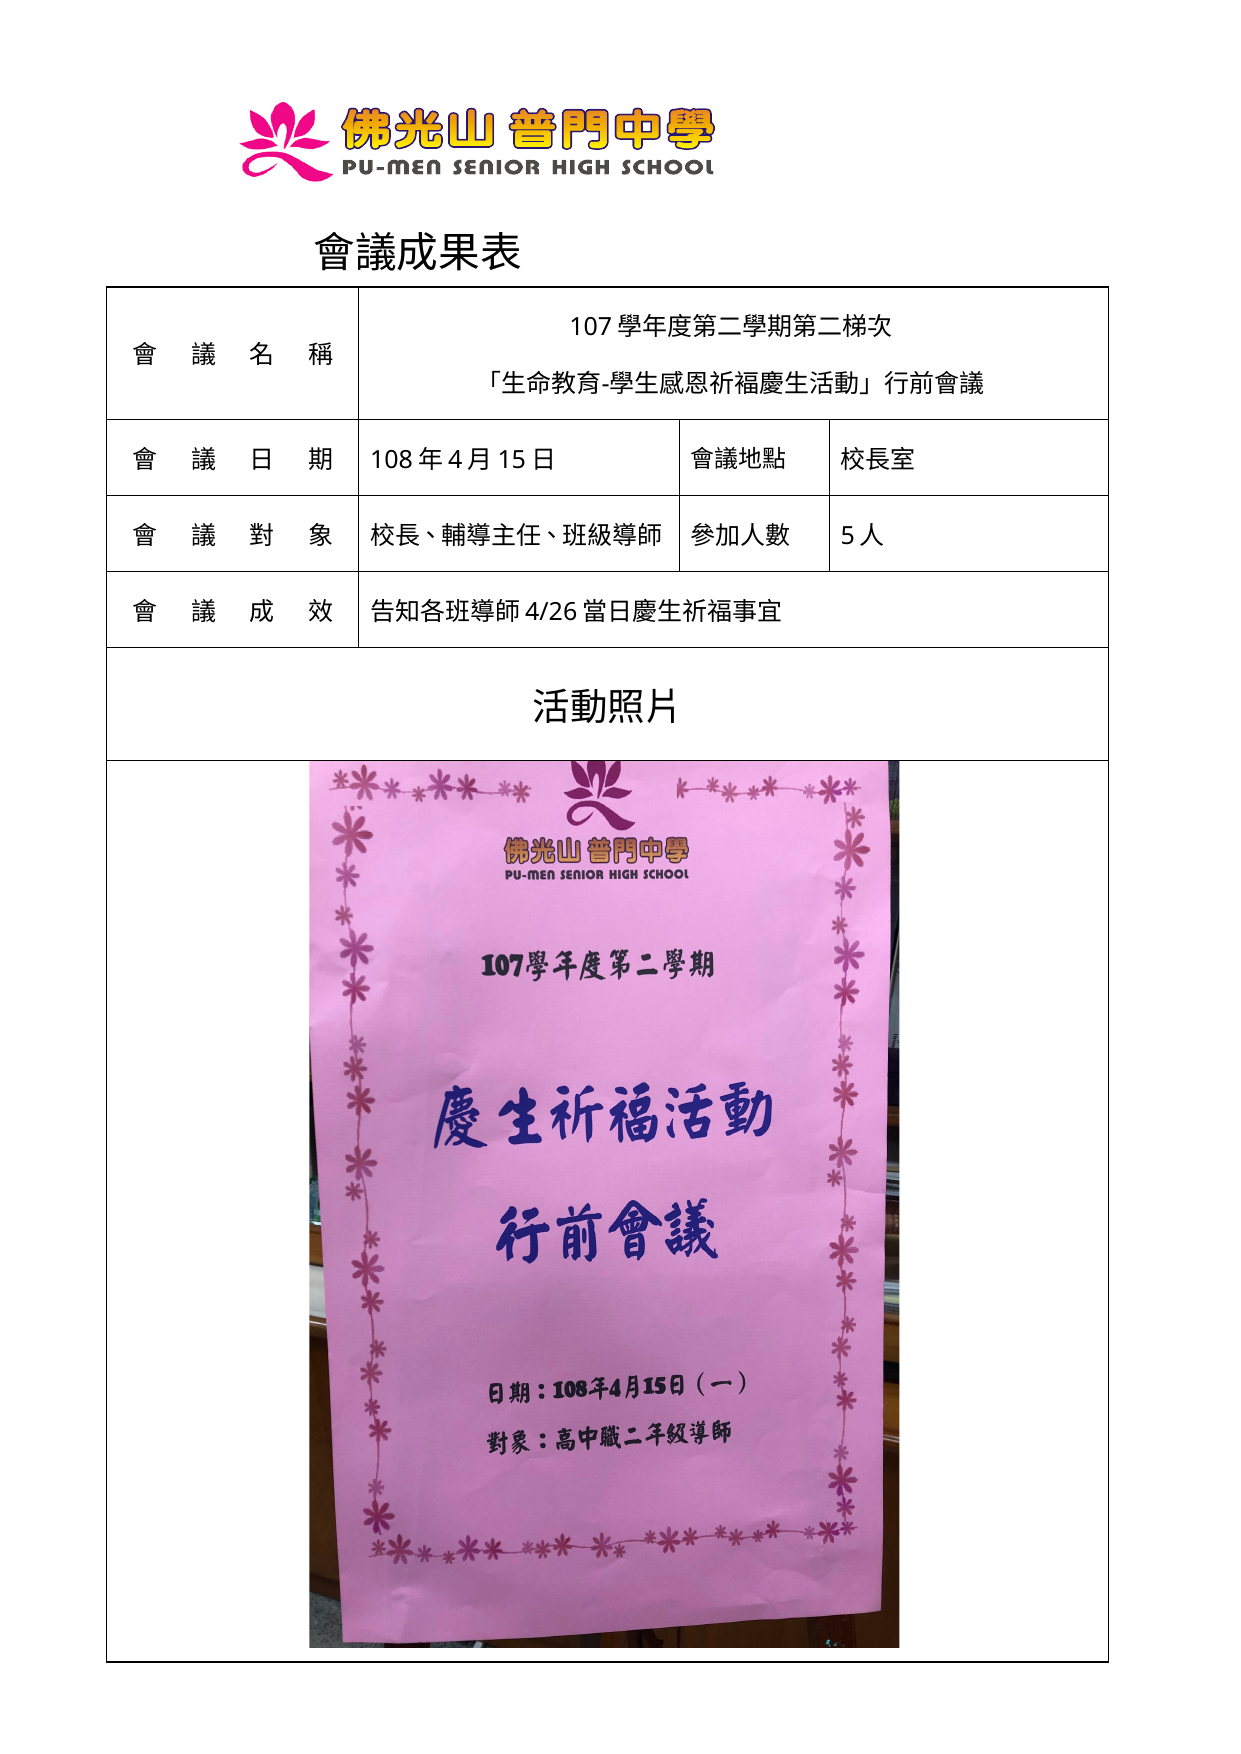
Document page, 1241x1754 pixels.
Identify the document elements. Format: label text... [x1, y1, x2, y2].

text 會議成果表 [118, 211, 1122, 286]
table_header 會議名稱 [107, 288, 358, 419]
table_header 107學年度第二學期第二梯次 「生命教育-學生感恩祈褔慶生活動」行前會議 [359, 288, 1108, 419]
table_cell [107, 761, 1108, 1661]
table_cell 告知各班導師4/26當日慶生祈福事宜 [359, 572, 1108, 647]
table_cell 會議日期 [107, 420, 358, 495]
table_cell 活動照片 [107, 648, 1108, 760]
table_cell 校長、輔導主任、班級導師 [359, 496, 679, 571]
picture [235, 98, 718, 185]
table_cell 會議地點 [680, 420, 829, 495]
table_cell 108年4月15日 [359, 420, 679, 495]
picture [309, 761, 900, 1648]
table_cell 參加人數 [680, 496, 829, 571]
table_cell 校長室 [830, 420, 1108, 495]
table_cell 會議對象 [107, 496, 358, 571]
table_cell 5人 [830, 496, 1108, 571]
table_cell 會議成效 [107, 572, 358, 647]
